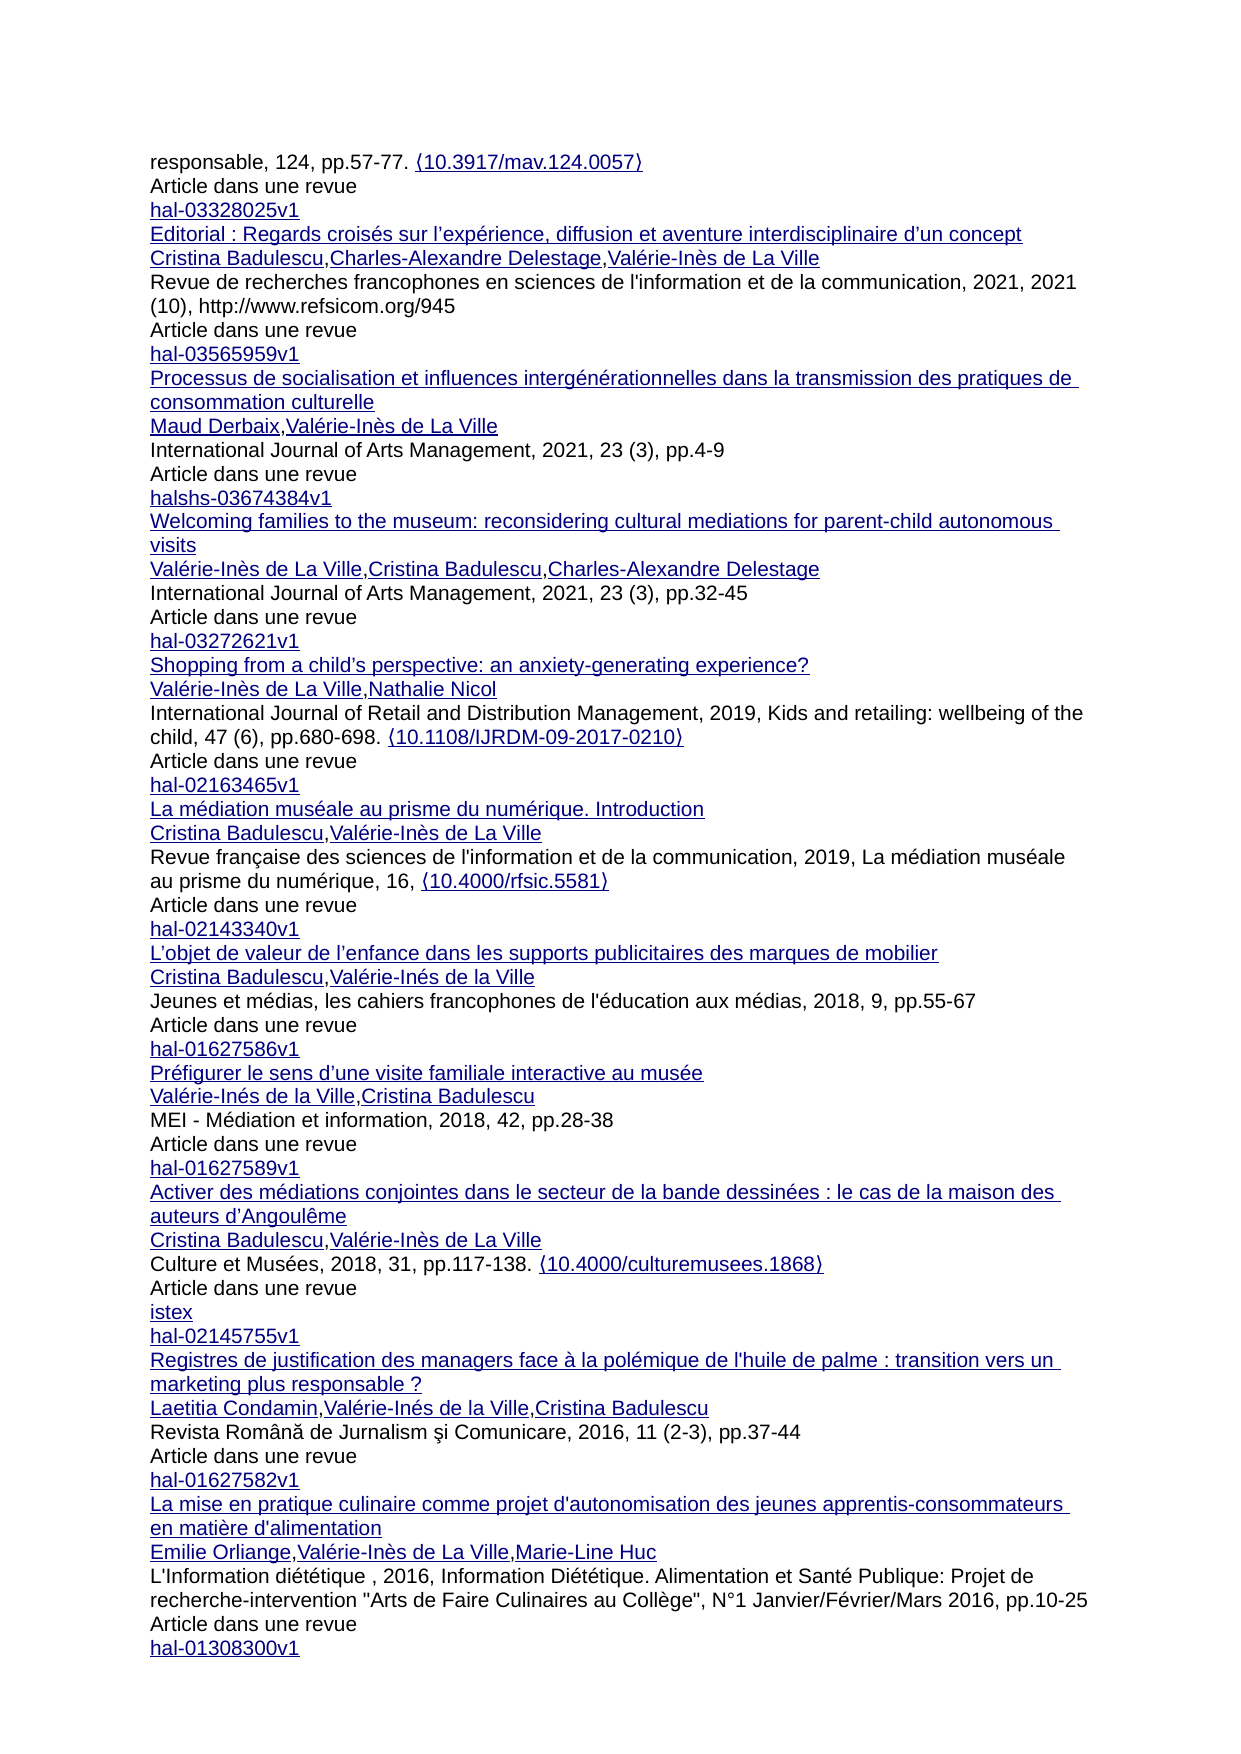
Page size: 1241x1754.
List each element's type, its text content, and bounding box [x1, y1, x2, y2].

table_cell La médiation muséale au prisme du numérique. Introduction Cristina Badulescu,Valérie-Inès de La Ville Revue française des sciences de l'information et de la communication, 2019, La médiation muséale au prisme du numérique, 16, ⟨10.4000/rfsic.5581⟩ Article dans une revue hal-02143340v1 [150, 797, 1090, 941]
table_cell Registres de justification des managers face à la polémique de l'huile de palme : transition vers un marketing plus responsable ? Laetitia Condamin,Valérie-Inés de la Ville,Cristina Badulescu Revista Română de Jurnalism şi Comunicare, 2016, 11 (2-3), pp.37-44 Article dans une revue hal-01627582v1 [150, 1348, 1090, 1492]
table_cell responsable, 124, pp.57-77. ⟨10.3917/mav.124.0057⟩ Article dans une revue hal-03328025v1 [150, 150, 1090, 222]
table_cell Shopping from a child’s perspective: an anxiety-generating experience? Valérie-Inès de La Ville,Nathalie Nicol International Journal of Retail and Distribution Management, 2019, Kids and retailing: wellbeing of the child, 47 (6), pp.680-698. ⟨10.1108/IJRDM-09-2017-0210⟩ Article dans une revue hal-02163465v1 [150, 653, 1090, 797]
table_cell Welcoming families to the museum: reconsidering cultural mediations for parent-child autonomous visits Valérie-Inès de La Ville,Cristina Badulescu,Charles-Alexandre Delestage International Journal of Arts Management, 2021, 23 (3), pp.32-45 Article dans une revue hal-03272621v1 [150, 509, 1090, 653]
table_cell L’objet de valeur de l’enfance dans les supports publicitaires des marques de mobilier Cristina Badulescu,Valérie-Inés de la Ville Jeunes et médias, les cahiers francophones de l'éducation aux médias, 2018, 9, pp.55-67 Article dans une revue hal-01627586v1 [150, 941, 1090, 1060]
table_cell Activer des médiations conjointes dans le secteur de la bande dessinées : le cas de la maison des auteurs d’Angoulême Cristina Badulescu,Valérie-Inès de La Ville Culture et Musées, 2018, 31, pp.117-138. ⟨10.4000/culturemusees.1868⟩ Article dans une revue istex hal-02145755v1 [150, 1180, 1090, 1348]
table_cell Processus de socialisation et influences intergénérationnelles dans la transmission des pratiques de consommation culturelle Maud Derbaix,Valérie-Inès de La Ville International Journal of Arts Management, 2021, 23 (3), pp.4-9 Article dans une revue halshs-03674384v1 [150, 366, 1090, 509]
table_cell La mise en pratique culinaire comme projet d'autonomisation des jeunes apprentis-consommateurs en matière d'alimentation Emilie Orliange,Valérie-Inès de La Ville,Marie-Line Huc L'Information diététique , 2016, Information Diététique. Alimentation et Santé Publique: Projet de recherche-intervention "Arts de Faire Culinaires au Collège", N°1 Janvier/Février/Mars 2016, pp.10-25 Article dans une revue hal-01308300v1 [150, 1492, 1090, 1659]
table_cell Préfigurer le sens d’une visite familiale interactive au musée Valérie-Inés de la Ville,Cristina Badulescu MEI - Médiation et information, 2018, 42, pp.28-38 Article dans une revue hal-01627589v1 [150, 1060, 1090, 1180]
table_cell Editorial : Regards croisés sur l’expérience, diffusion et aventure interdisciplinaire d’un concept Cristina Badulescu,Charles-Alexandre Delestage,Valérie-Inès de La Ville Revue de recherches francophones en sciences de l'information et de la communication, 2021, 2021 (10), http://www.refsicom.org/945 Article dans une revue hal-03565959v1 [150, 222, 1090, 366]
